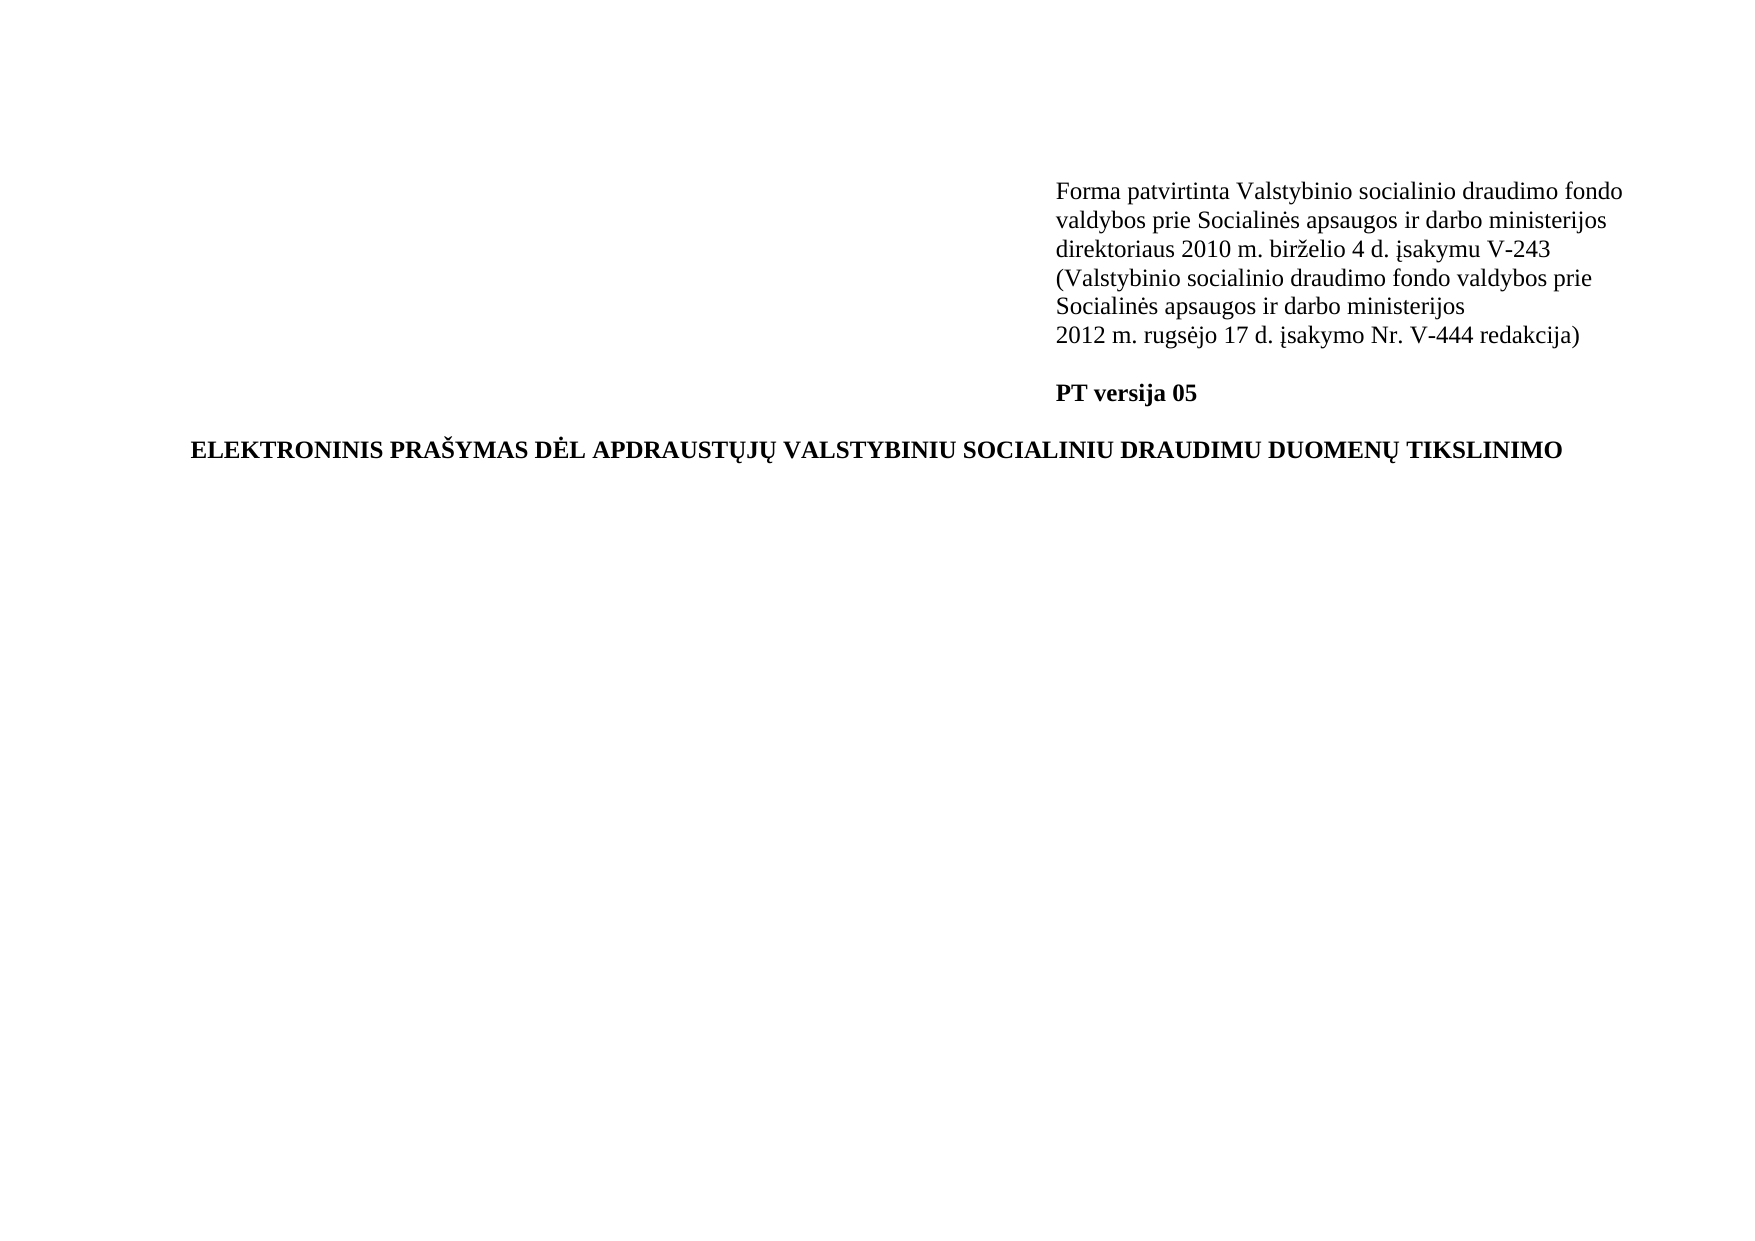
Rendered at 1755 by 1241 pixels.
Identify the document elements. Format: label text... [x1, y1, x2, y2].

text direktoriaus 2010 m. birželio 4 d. įsakymu V-243 [1056, 234, 1636, 263]
text (Valstybinio socialinio draudimo fondo valdybos prie [1056, 263, 1636, 291]
text ELEKTRONINIS PRAŠYMAS DĖL APDRAUSTŲJŲ VALSTYBINIU SOCIALINIU DRAUDIMU DUOMENŲ TIKSLINIMO [118, 435, 1636, 464]
text PT versija 05 [1056, 378, 1636, 406]
text 2012 m. rugsėjo 17 d. įsakymo Nr. V-444 redakcija) [1056, 320, 1636, 349]
text Socialinės apsaugos ir darbo ministerijos [1056, 291, 1636, 320]
text valdybos prie Socialinės apsaugos ir darbo ministerijos [1056, 205, 1636, 234]
text Forma patvirtinta Valstybinio socialinio draudimo fondo [1056, 176, 1636, 205]
